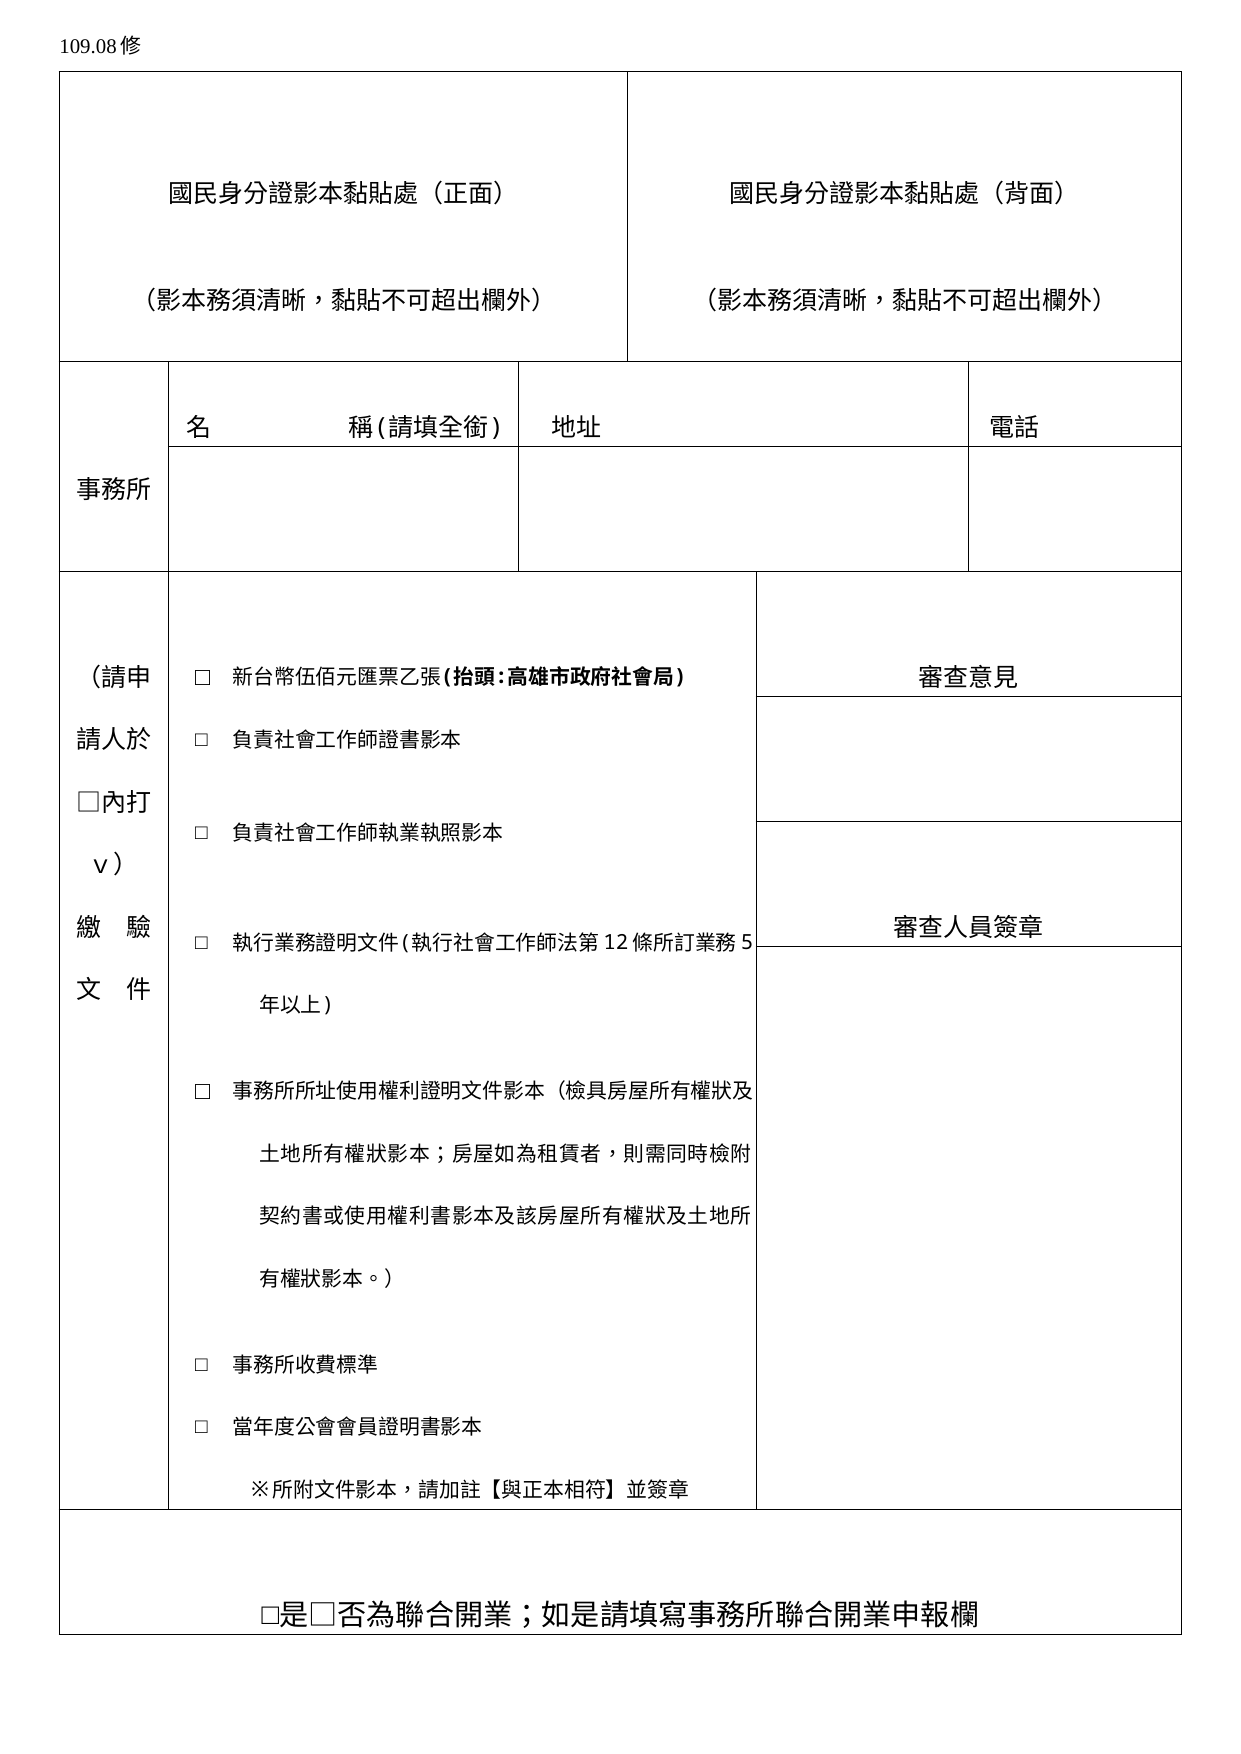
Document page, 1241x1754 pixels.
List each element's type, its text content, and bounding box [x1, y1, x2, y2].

table_cell 電話 [969, 362, 1181, 446]
table_cell 事務所 [60, 362, 168, 571]
table_cell [757, 947, 1181, 1509]
table_cell （請申請人於□內打ｖ） 繳 驗 文 件 [60, 572, 168, 1509]
table_cell [519, 447, 968, 571]
table_cell 國民身分證影本黏貼處（背面） （影本務須清晰，黏貼不可超出欄外） [628, 72, 1181, 361]
table_cell [757, 697, 1181, 821]
table_cell □是□否為聯合開業；如是請填寫事務所聯合開業申報欄 [60, 1510, 1181, 1634]
table_cell 新台幣伍佰元匯票乙張(抬頭:高雄市政府社會局) 負責社會工作師證書影本 負責社會工作師執業執照影本 執行業務證明文件(執行社會工作師法第12條所訂業務5年以上) 事務所所址使用權利證明文件影本（檢具房屋所有權狀及土地所有權狀影本；房屋如為租賃者，則需同時檢附契約書或使用權利書影本及該房屋所有權狀及土地所有權狀影本。） 事務所收費標準 當年度公會會員證明書影本 ※所附文件影本，請加註【與正本相符】並簽章 [169, 572, 756, 1509]
table_cell 地址 [519, 362, 968, 446]
table_cell [969, 447, 1181, 571]
table_cell 審查意見 [757, 572, 1181, 696]
table_cell 審查人員簽章 [757, 822, 1181, 946]
table_cell 名 稱(請填全銜) [169, 362, 518, 446]
table_cell [169, 447, 518, 571]
table_cell 國民身分證影本黏貼處（正面） （影本務須清晰，黏貼不可超出欄外） [60, 72, 627, 361]
